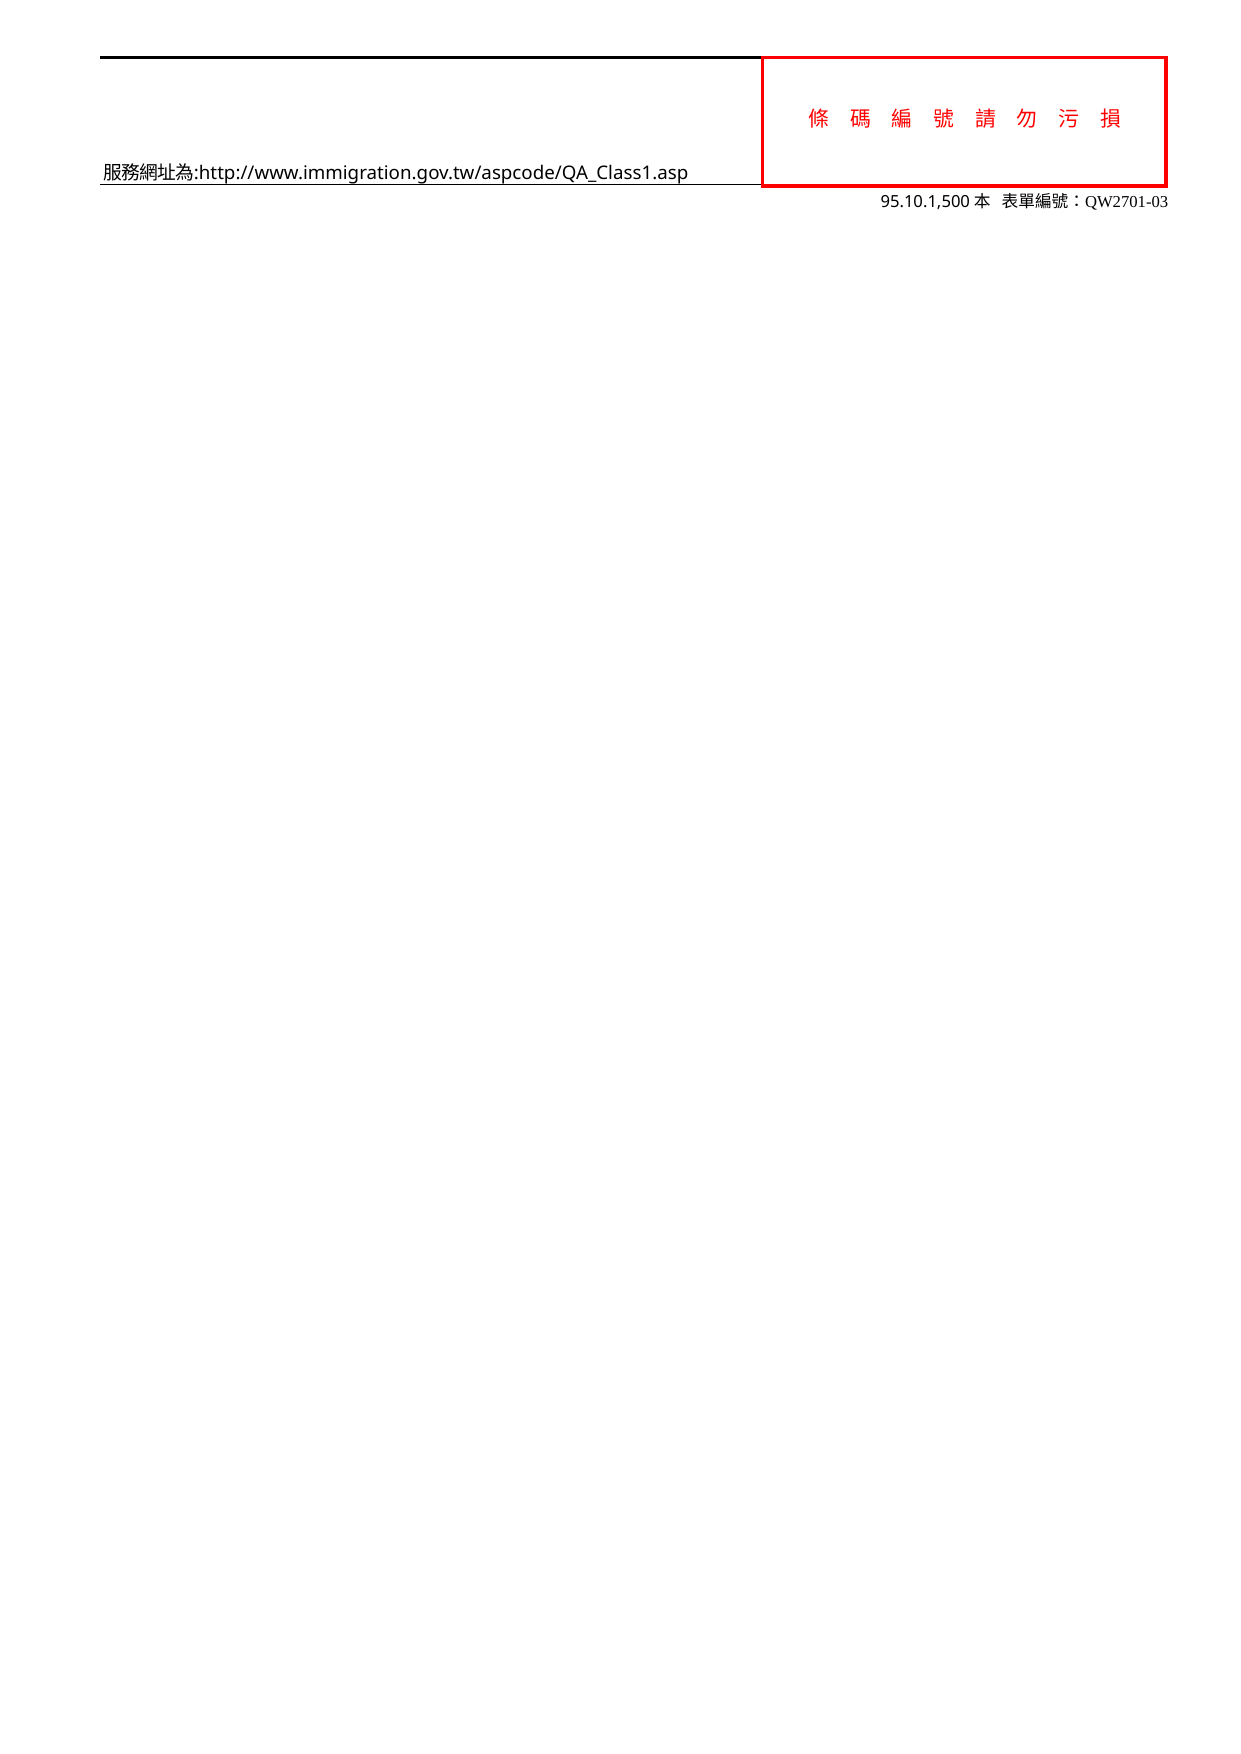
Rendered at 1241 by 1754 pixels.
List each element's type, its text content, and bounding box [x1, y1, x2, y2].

text 95.10.1,500本 表單編號：QW2701-03 [100, 187, 1193, 212]
table_cell 服務網址為:http://www.immigration.gov.tw/aspcode/QA_Class1.asp [100, 59, 761, 184]
table_cell 條 碼 編 號 請 勿 污 損 [764, 59, 1164, 184]
